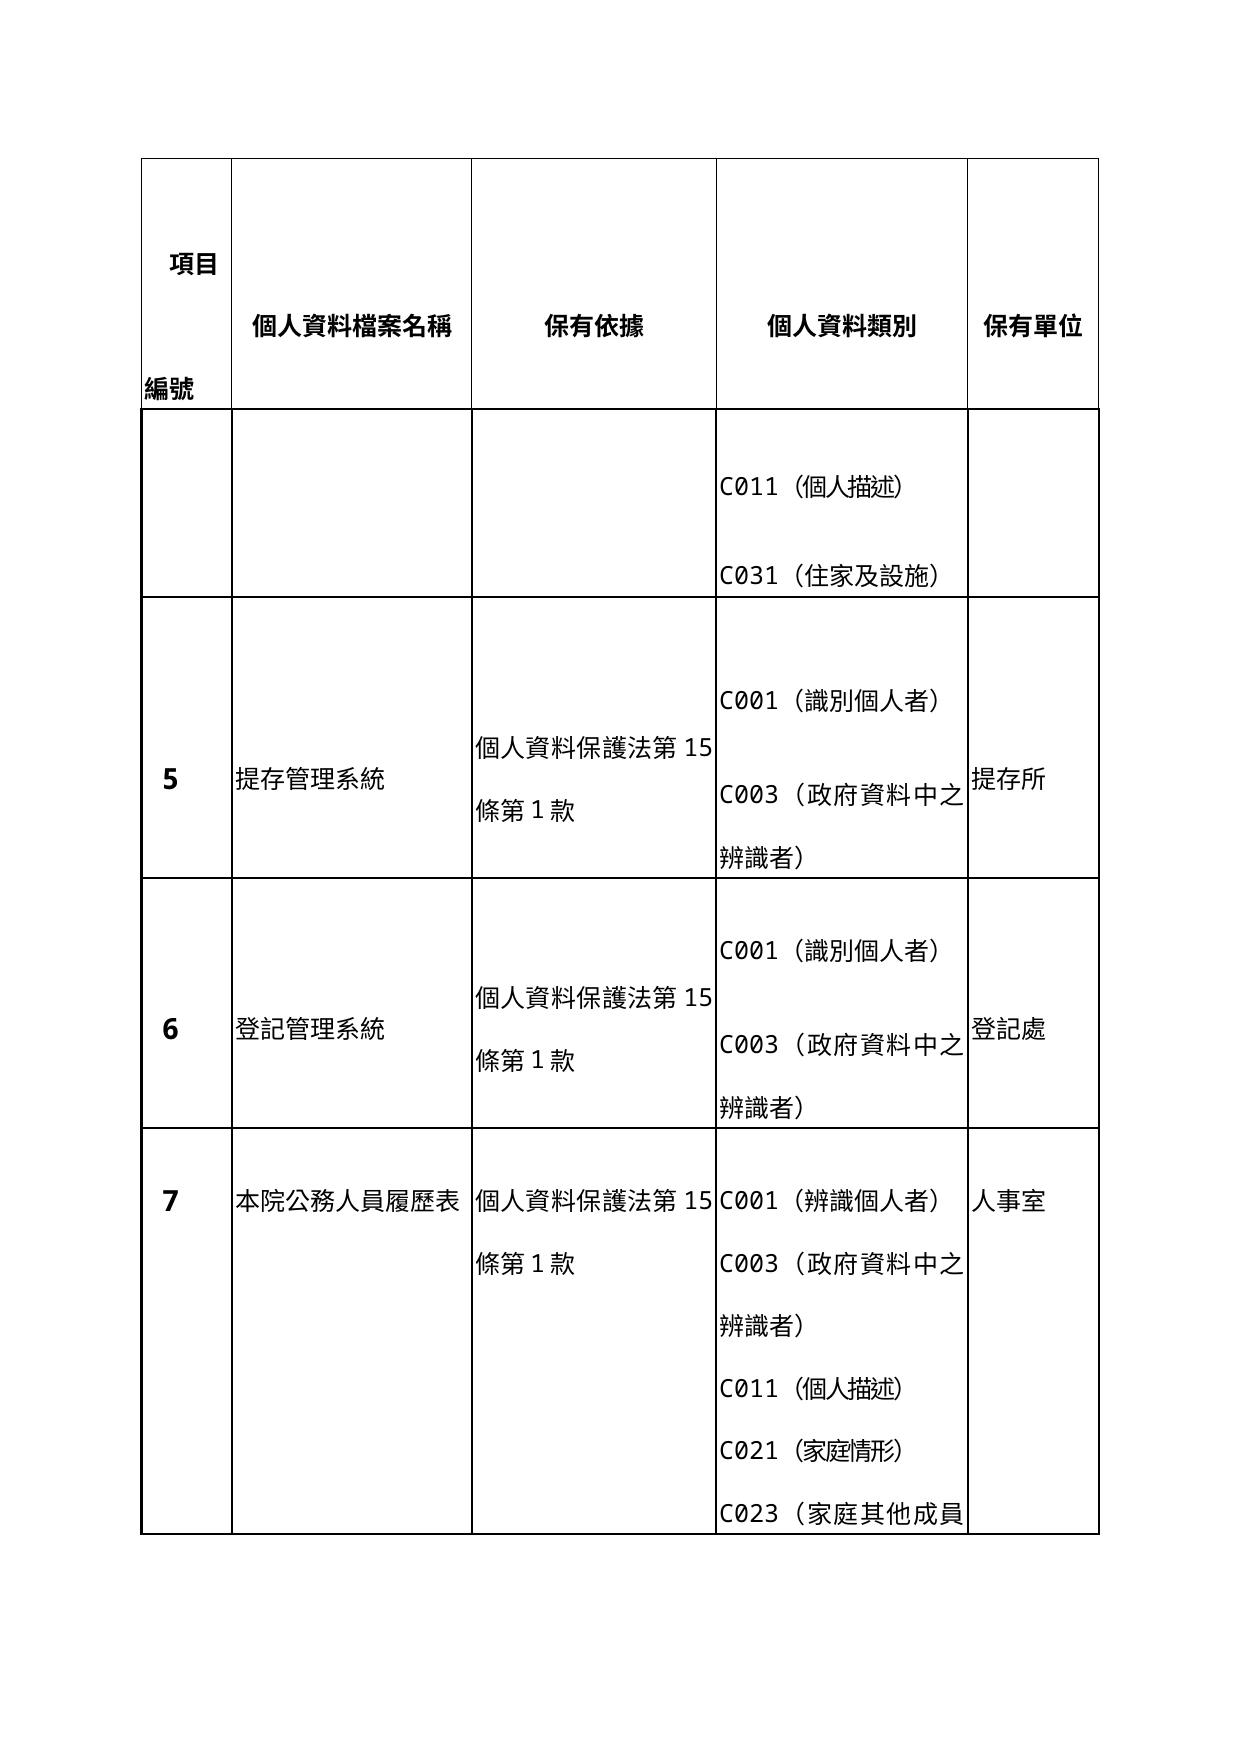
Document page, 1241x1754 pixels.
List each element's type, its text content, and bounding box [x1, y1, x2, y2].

table_cell 登記處 [969, 879, 1098, 1127]
table_cell [143, 1129, 231, 1533]
table_cell 人事室 [969, 1129, 1098, 1533]
table_cell 個人資料保護法第15條第1款 [473, 1129, 715, 1533]
table_cell 提存管理系統 [233, 598, 471, 877]
table_cell C011（個人描述） C031（住家及設施） [717, 410, 967, 596]
table_cell [143, 598, 231, 877]
table_header 個人資料檔案名稱 [232, 159, 471, 408]
table_cell [143, 879, 231, 1127]
table_cell [233, 410, 471, 596]
table_cell [969, 410, 1098, 596]
table_cell C001（辨識個人者） C003（政府資料中之辨識者） C011（個人描述） C021（家庭情形） C023（家庭其他成員 [717, 1129, 967, 1533]
table_cell [143, 410, 231, 596]
table_cell [473, 410, 715, 596]
table_cell 登記管理系統 [233, 879, 471, 1127]
table_header 保有依據 [472, 159, 716, 408]
table_cell 個人資料保護法第15條第1款 [473, 598, 715, 877]
table_cell 個人資料保護法第15條第1款 [473, 879, 715, 1127]
table_cell C001（識別個人者） C003（政府資料中之辨識者） [717, 598, 967, 877]
table_cell 提存所 [969, 598, 1098, 877]
table_cell 本院公務人員履歷表 [233, 1129, 471, 1533]
table_header 個人資料類別 [717, 159, 967, 408]
table_cell C001（識別個人者） C003（政府資料中之辨識者） [717, 879, 967, 1127]
table_header 項目 編號 [142, 159, 231, 408]
table_header 保有單位 [968, 159, 1098, 408]
